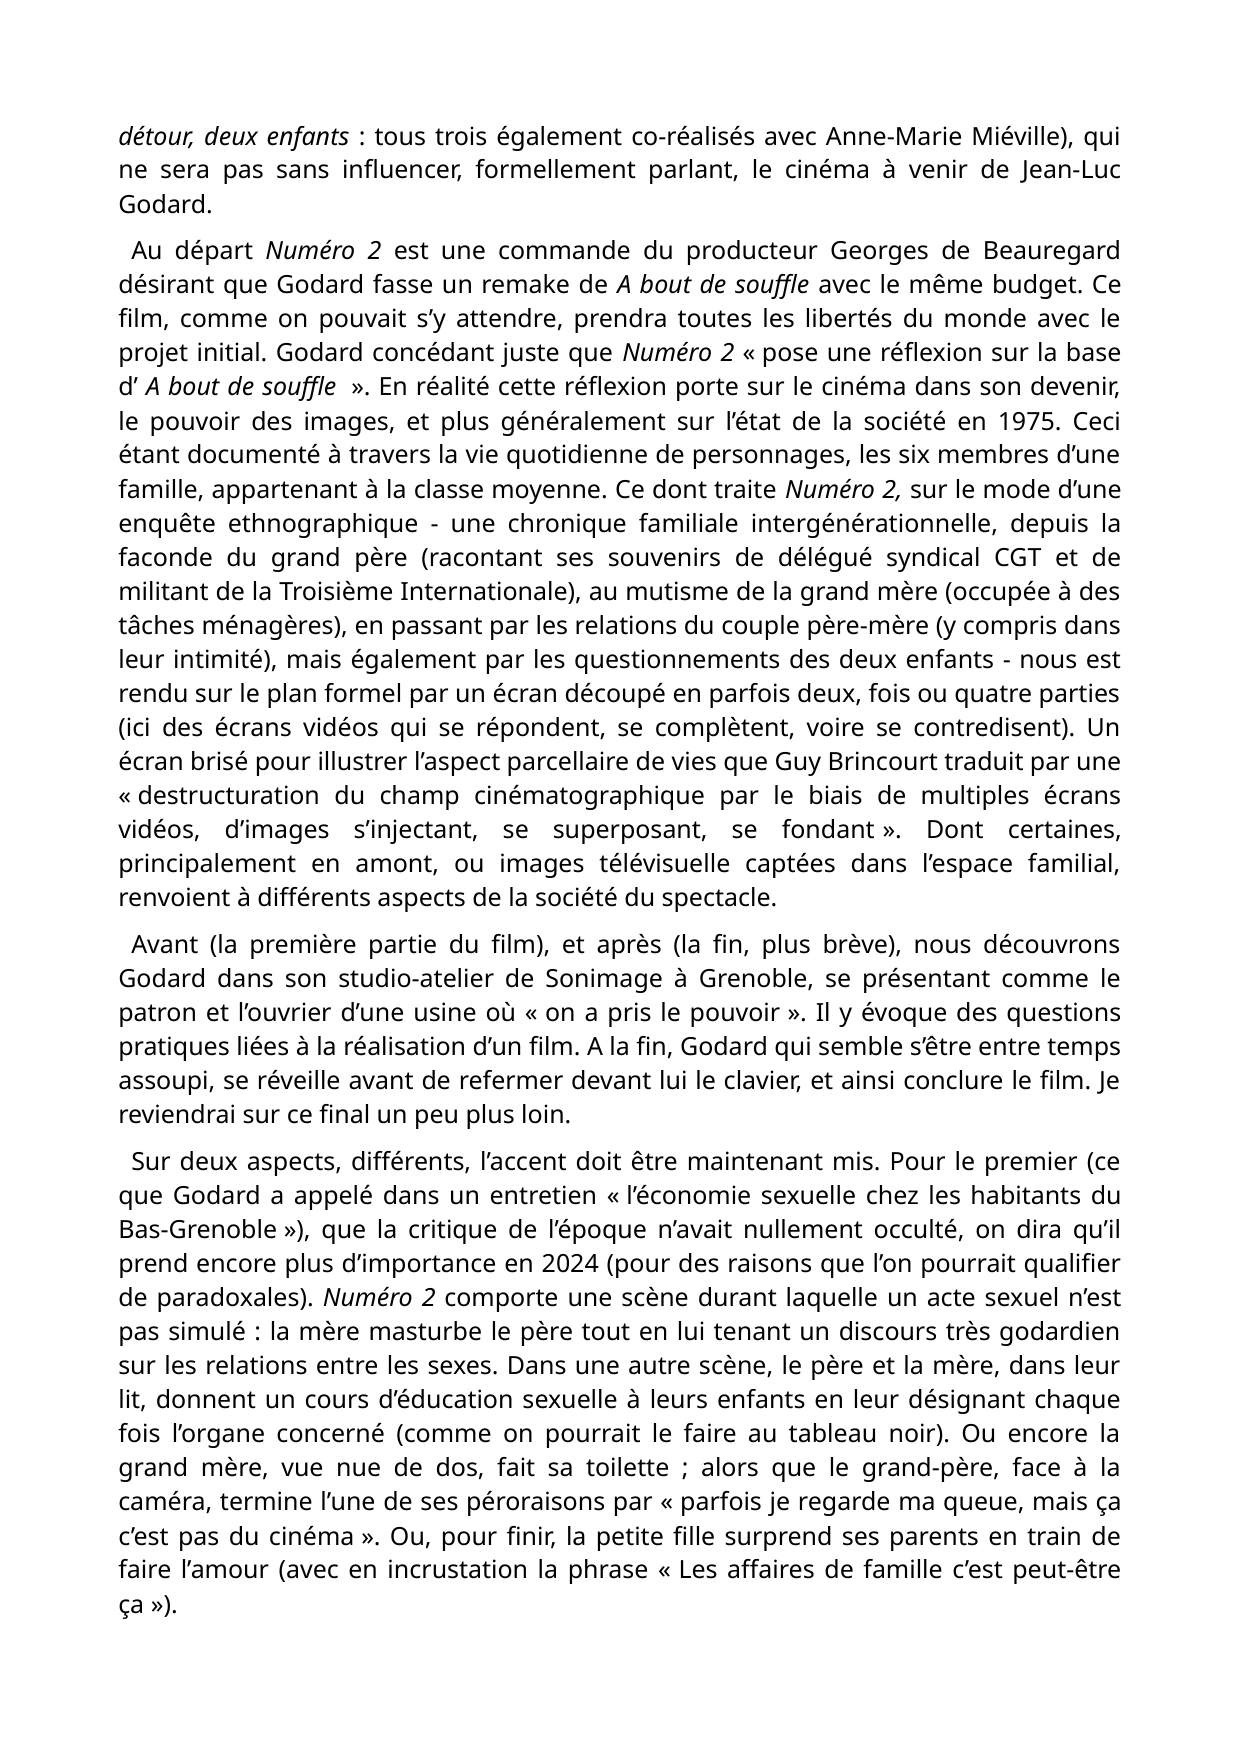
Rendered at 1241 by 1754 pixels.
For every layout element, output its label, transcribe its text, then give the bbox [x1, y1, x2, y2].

text détour, deux enfants : tous trois également co-réalisés avec Anne-Marie Miéville), qui ne sera pas sans influencer, formellement parlant, le cinéma à venir de Jean-Luc Godard. [118, 118, 1122, 220]
text Avant (la première partie du film), et après (la fin, plus brève), nous découvrons Godard dans son studio-atelier de Sonimage à Grenoble, se présentant comme le patron et l’ouvrier d’une usine où « on a pris le pouvoir ». Il y évoque des questions pratiques liées à la réalisation d’un film. A la fin, Godard qui semble s’être entre temps assoupi, se réveille avant de refermer devant lui le clavier, et ainsi conclure le film. Je reviendrai sur ce final un peu plus loin. [118, 927, 1122, 1131]
text Sur deux aspects, différents, l’accent doit être maintenant mis. Pour le premier (ce que Godard a appelé dans un entretien « l’économie sexuelle chez les habitants du Bas-Grenoble »), que la critique de l’époque n’avait nullement occulté, on dira qu’il prend encore plus d’importance en 2024 (pour des raisons que l’on pourrait qualifier de paradoxales). Numéro 2 comporte une scène durant laquelle un acte sexuel n’est pas simulé : la mère masturbe le père tout en lui tenant un discours très godardien sur les relations entre les sexes. Dans une autre scène, le père et la mère, dans leur lit, donnent un cours d’éducation sexuelle à leurs enfants en leur désignant chaque fois l’organe concerné (comme on pourrait le faire au tableau noir). Ou encore la grand mère, vue nue de dos, fait sa toilette ; alors que le grand-père, face à la caméra, termine l’une de ses péroraisons par « parfois je regarde ma queue, mais ça c’est pas du cinéma ». Ou, pour finir, la petite fille surprend ses parents en train de faire l’amour (avec en incrustation la phrase « Les affaires de famille c’est peut-être ça »). [118, 1143, 1122, 1620]
text Au départ Numéro 2 est une commande du producteur Georges de Beauregard désirant que Godard fasse un remake de A bout de souffle avec le même budget. Ce film, comme on pouvait s’y attendre, prendra toutes les libertés du monde avec le projet initial. Godard concédant juste que Numéro 2 « pose une réflexion sur la base d’ A bout de souffle ». En réalité cette réflexion porte sur le cinéma dans son devenir, le pouvoir des images, et plus généralement sur l’état de la société en 1975. Ceci étant documenté à travers la vie quotidienne de personnages, les six membres d’une famille, appartenant à la classe moyenne. Ce dont traite Numéro 2, sur le mode d’une enquête ethnographique - une chronique familiale intergénérationnelle, depuis la faconde du grand père (racontant ses souvenirs de délégué syndical CGT et de militant de la Troisième Internationale), au mutisme de la grand mère (occupée à des tâches ménagères), en passant par les relations du couple père-mère (y compris dans leur intimité), mais également par les questionnements des deux enfants - nous est rendu sur le plan formel par un écran découpé en parfois deux, fois ou quatre parties (ici des écrans vidéos qui se répondent, se complètent, voire se contredisent). Un écran brisé pour illustrer l’aspect parcellaire de vies que Guy Brincourt traduit par une « destructuration du champ cinématographique par le biais de multiples écrans vidéos, d’images s’injectant, se superposant, se fondant ». Dont certaines, principalement en amont, ou images télévisuelle captées dans l’espace familial, renvoient à différents aspects de la société du spectacle. [118, 233, 1122, 914]
